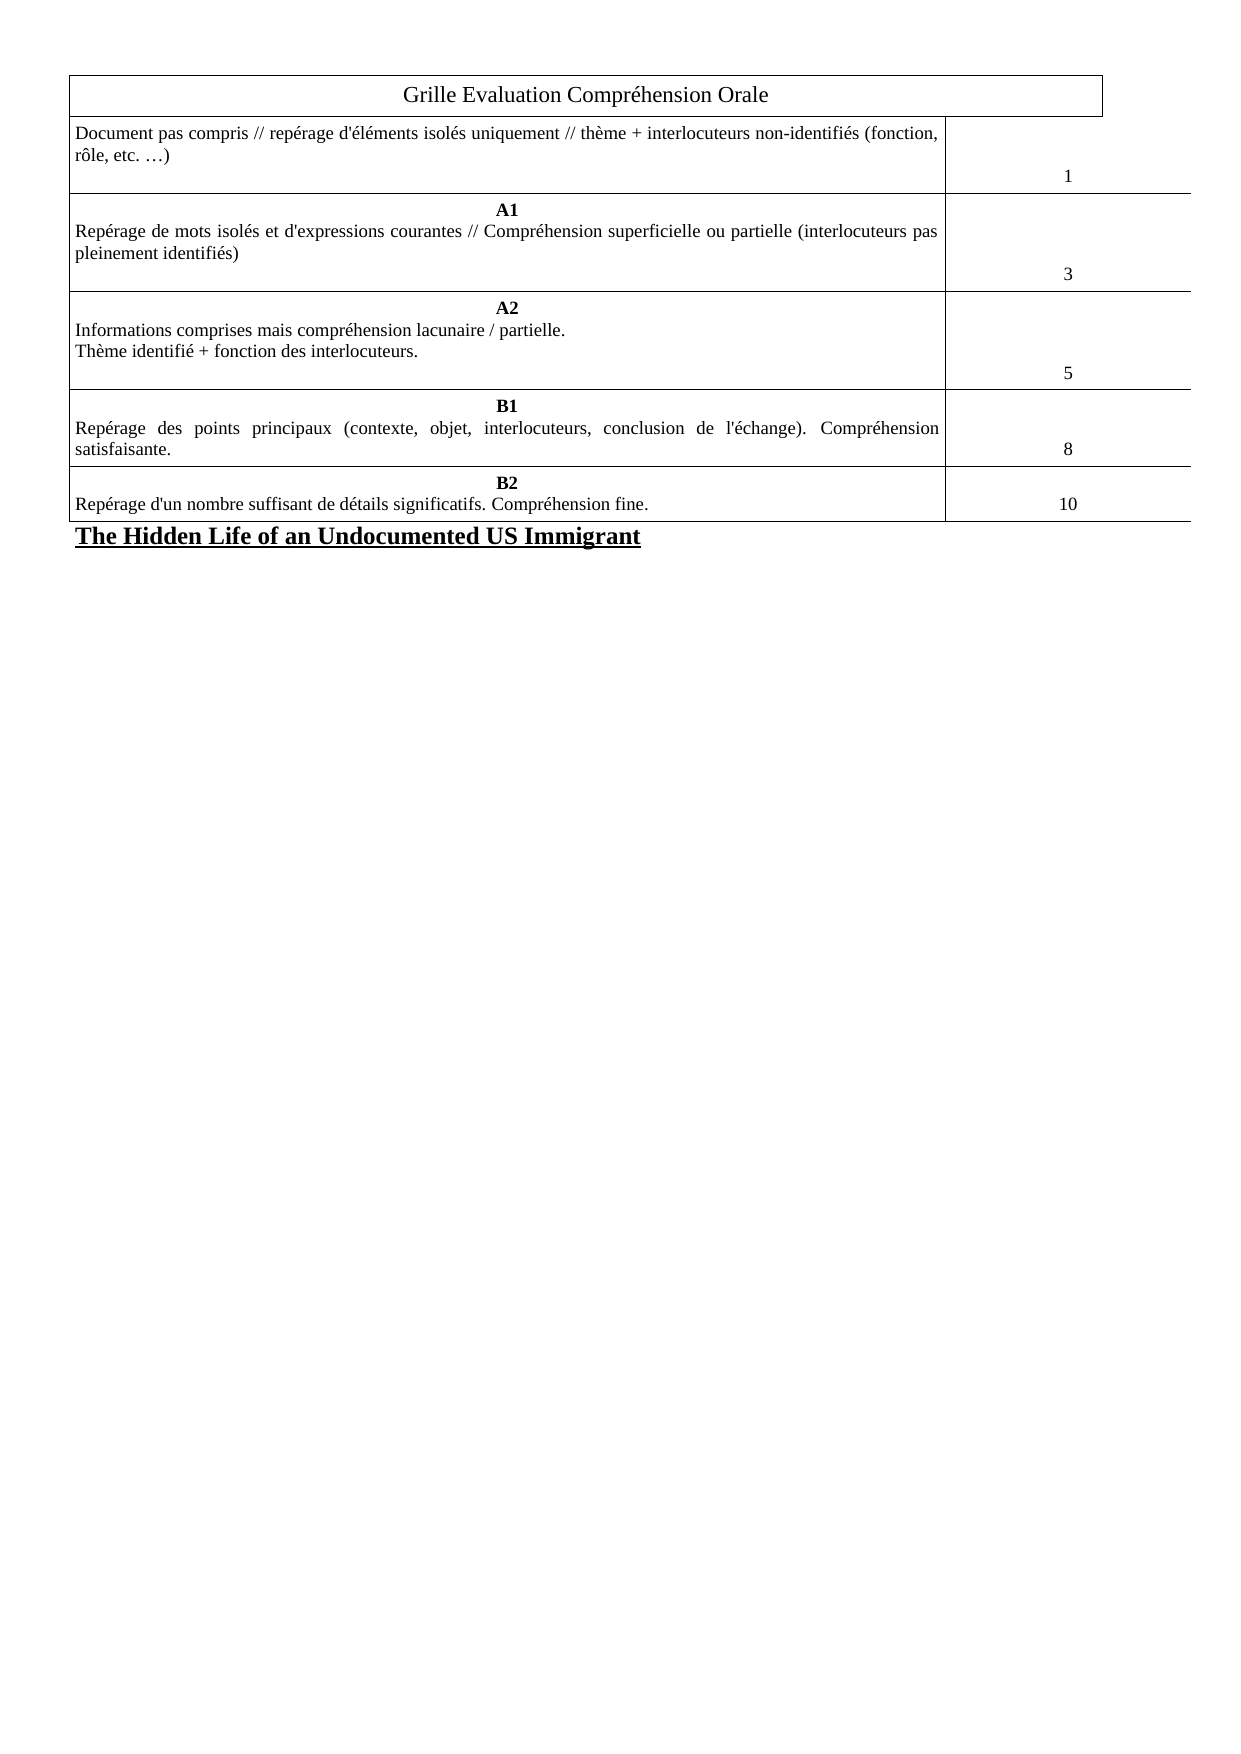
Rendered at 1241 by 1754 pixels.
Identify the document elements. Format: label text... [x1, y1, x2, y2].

table_cell 5 [946, 292, 1191, 389]
table_cell B2 Repérage d'un nombre suffisant de détails significatifs. Compréhension fine. [70, 467, 945, 521]
table_header Grille Evaluation Compréhension Orale [70, 76, 1102, 116]
table_cell Document pas compris // repérage d'éléments isolés uniquement // thème + interlocuteurs non-identifiés (fonction, rôle, etc. …) [70, 117, 945, 192]
text The Hidden Life of an Undocumented US Immigrant [75, 522, 1165, 550]
table_cell 8 [946, 390, 1191, 466]
table_cell A2 Informations comprises mais compréhension lacunaire / partielle. Thème identifié + fonction des interlocuteurs. [70, 292, 945, 389]
table_cell 10 [946, 467, 1191, 521]
table_cell 1 [946, 116, 1191, 192]
table_cell A1 Repérage de mots isolés et d'expressions courantes // Compréhension superficielle ou partielle (interlocuteurs pas pleinement identifiés) [70, 194, 945, 291]
table_cell B1 Repérage des points principaux (contexte, objet, interlocuteurs, conclusion de l'échange). Compréhension satisfaisante. [70, 390, 945, 466]
table_cell 3 [946, 194, 1191, 291]
